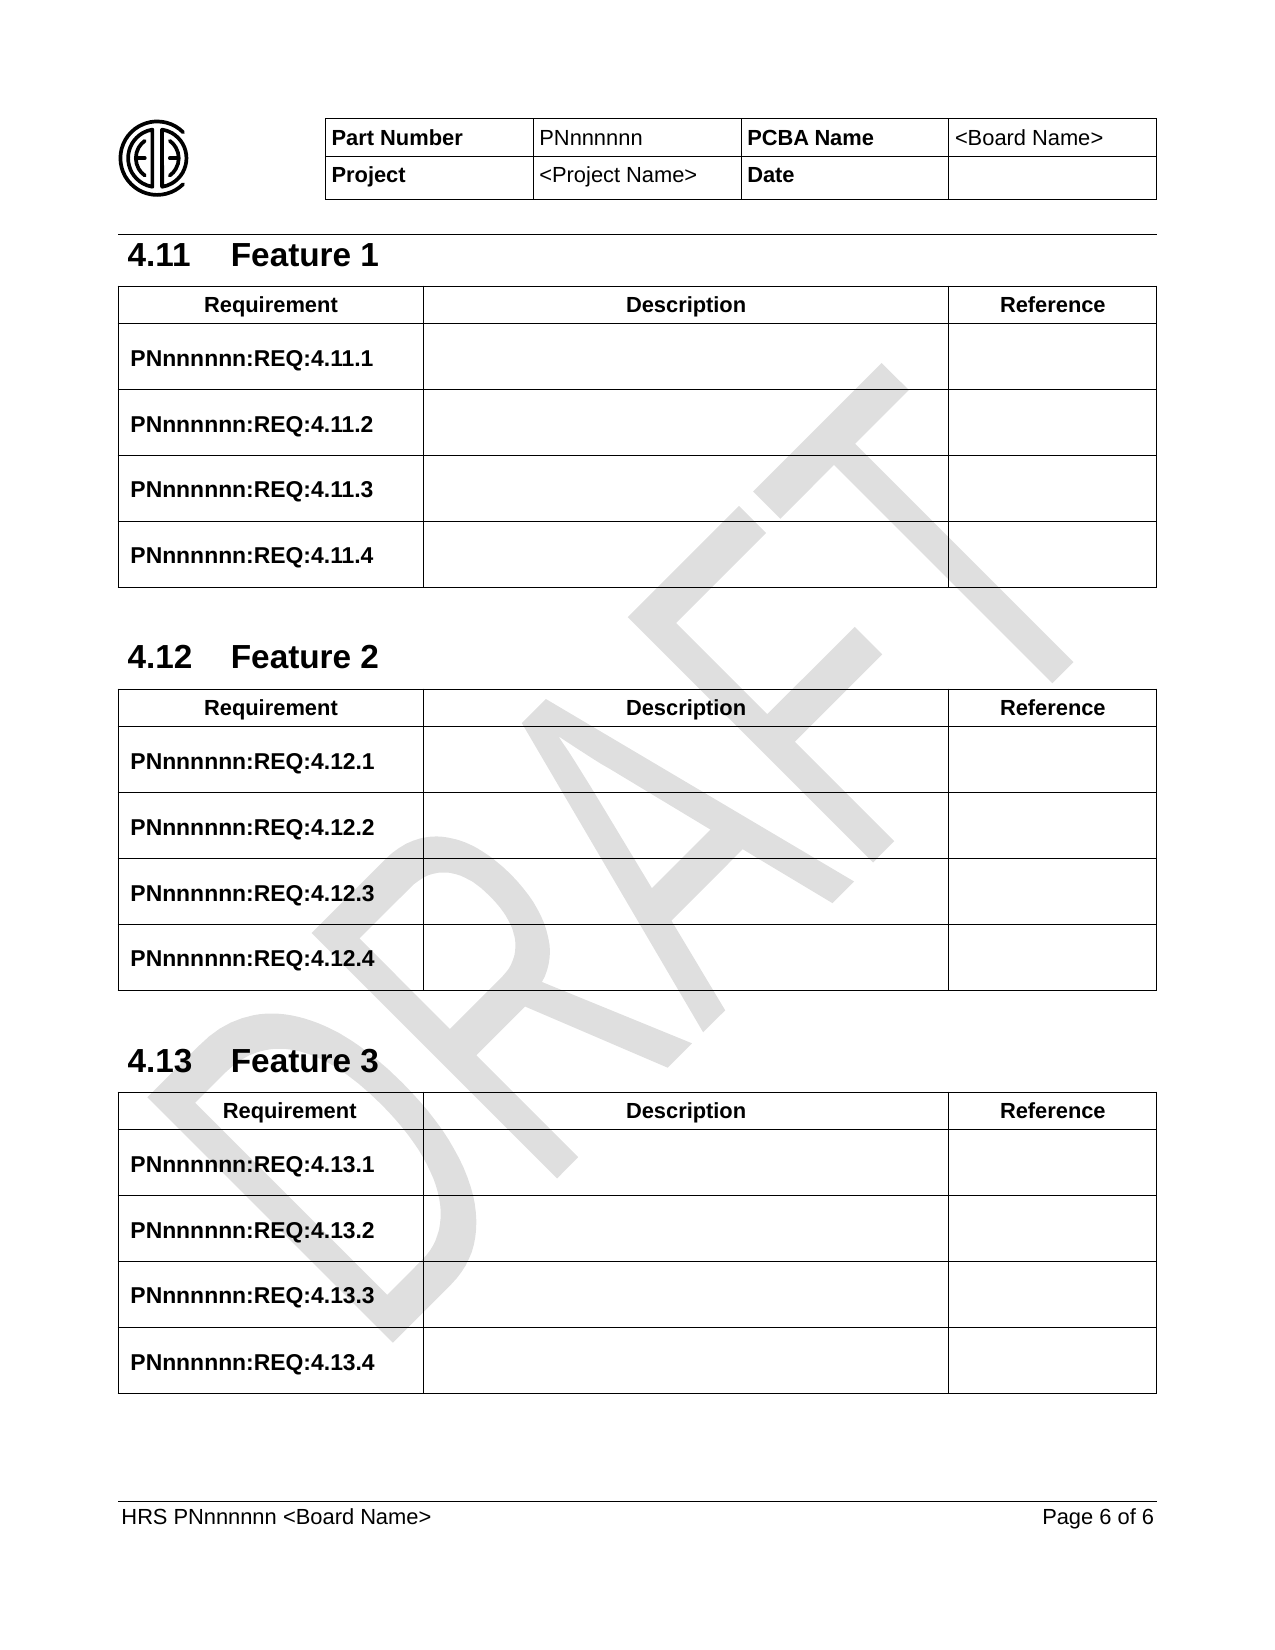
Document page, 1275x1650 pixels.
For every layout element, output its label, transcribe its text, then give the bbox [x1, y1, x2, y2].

table_cell [735, 850, 755, 858]
table_cell [424, 456, 889, 521]
table_cell [543, 925, 677, 990]
table_cell [424, 793, 600, 858]
table_cell [935, 522, 948, 535]
table_header Description [424, 287, 948, 323]
table_header Reference [949, 1093, 1156, 1129]
table_cell [424, 390, 853, 455]
table_cell [595, 727, 801, 792]
table_cell [119, 1328, 423, 1393]
table_cell [424, 324, 948, 389]
table_header Description [745, 690, 790, 713]
table_header Description [424, 690, 735, 726]
subtitle [862, 638, 1044, 676]
table_cell [119, 1196, 310, 1261]
table_cell [410, 1314, 423, 1327]
table_cell [949, 727, 1156, 792]
table_header Description [516, 1093, 948, 1129]
table_cell [424, 1328, 948, 1393]
table_header [119, 1093, 178, 1129]
table_cell [119, 456, 423, 521]
table_header Description [812, 690, 948, 726]
table_cell [375, 879, 423, 924]
table_cell [119, 522, 423, 587]
table_cell [707, 793, 867, 858]
table_cell [424, 1262, 948, 1327]
table_cell [635, 859, 680, 887]
table_cell [949, 925, 1156, 990]
table_cell [869, 456, 948, 521]
subtitle Feature 3 [354, 1041, 456, 1079]
table_cell [949, 1328, 1156, 1393]
table_cell [119, 1130, 244, 1195]
table_cell [949, 390, 1156, 455]
table_cell [119, 859, 384, 924]
subtitle Feature 2 [118, 638, 685, 676]
table_cell [949, 522, 1156, 587]
table_cell [495, 859, 639, 924]
table_cell [424, 873, 509, 924]
table_cell [443, 1130, 948, 1195]
subtitle Feature 3 [478, 1041, 1157, 1079]
table_cell [949, 793, 1156, 858]
table_cell [119, 1262, 376, 1327]
table_header Requirement [196, 1093, 402, 1129]
table_header Requirement [119, 690, 423, 726]
subtitle Feature 3 [118, 1041, 203, 1079]
table_cell [949, 1262, 1156, 1327]
table_cell [949, 1130, 1156, 1195]
table_cell [949, 859, 1156, 924]
table_cell [949, 324, 1156, 389]
table_header Reference [949, 690, 1156, 726]
table_cell [561, 739, 646, 792]
table_cell [596, 793, 709, 858]
table_cell [469, 1196, 948, 1261]
table_cell [675, 925, 948, 990]
table_cell [290, 1196, 423, 1261]
table_cell [424, 925, 515, 990]
table_header [424, 1093, 506, 1129]
subtitle Feature 1 [118, 235, 1157, 273]
table_cell [424, 522, 721, 587]
table_cell [848, 793, 948, 858]
table_cell [224, 1130, 423, 1195]
table_cell [424, 727, 561, 792]
table_cell [119, 324, 423, 389]
table_cell [796, 727, 948, 792]
table_cell [949, 456, 1156, 521]
table_cell [424, 1161, 438, 1195]
subtitle Feature 3 [220, 1049, 351, 1079]
table_cell [949, 1196, 1156, 1261]
table_cell [119, 727, 423, 792]
table_cell [714, 522, 948, 587]
table_cell [119, 925, 367, 990]
table_header Requirement [119, 287, 423, 323]
subtitle [1051, 638, 1157, 676]
table_cell [119, 390, 423, 455]
table_cell [424, 1196, 440, 1256]
table_cell [856, 390, 948, 455]
table_cell [356, 1262, 418, 1294]
table_cell [361, 925, 423, 990]
subtitle [693, 638, 842, 676]
table_cell [119, 793, 423, 858]
table_cell [673, 859, 948, 924]
table_header Reference [949, 287, 1156, 323]
